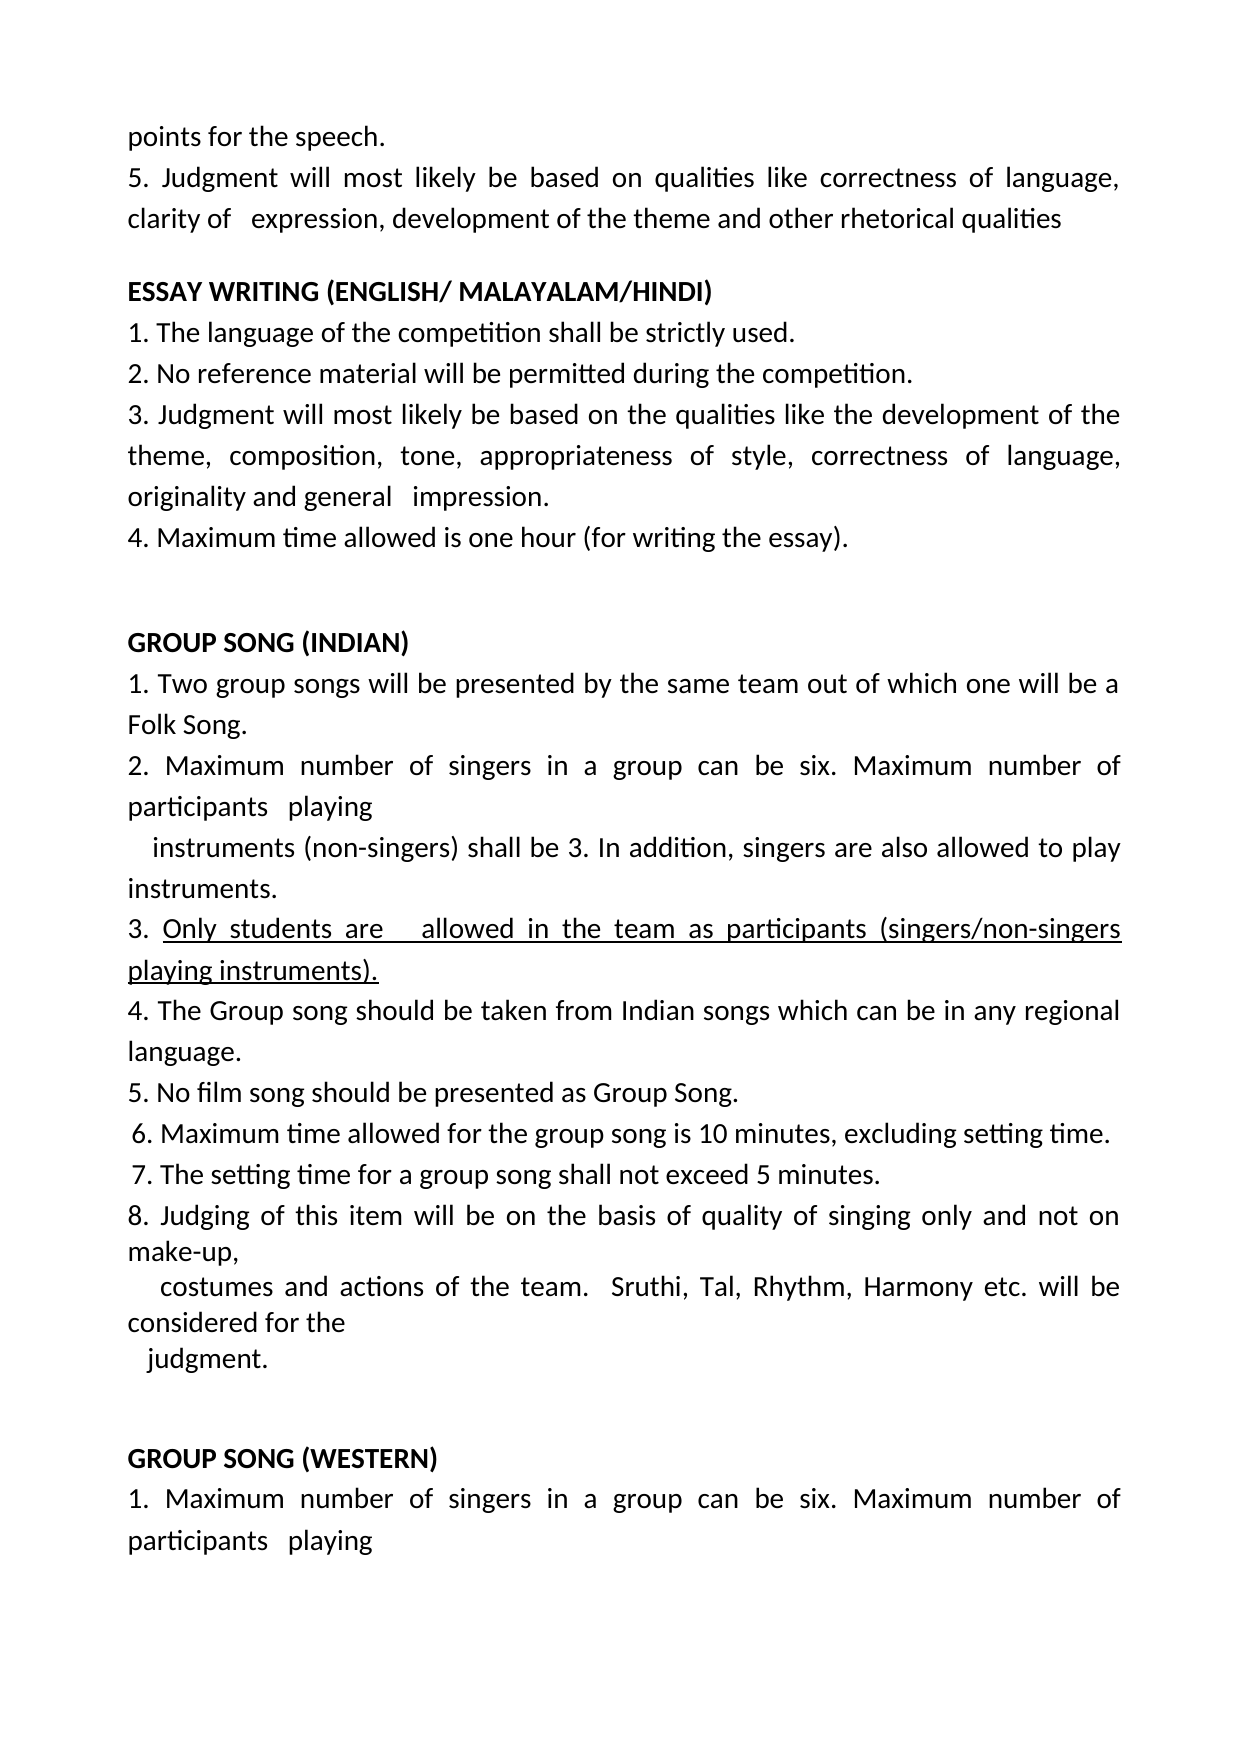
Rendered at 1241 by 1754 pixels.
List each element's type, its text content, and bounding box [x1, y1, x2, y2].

text GROUP SONG (INDIAN) [127, 624, 1122, 660]
text 8. Judging of this item will be on the basis of quality of singing only and not on make-up, [127, 1197, 1122, 1268]
text 2. Maximum number of singers in a group can be six. Maximum number of participants playing [127, 747, 1122, 823]
text costumes and actions of the team. Sruthi, Tal, Rhythm, Harmony etc. will be considered for the [127, 1268, 1122, 1340]
text judgment. [127, 1340, 1122, 1375]
text 4. Maximum time allowed is one hour (for writing the essay). [127, 519, 1122, 554]
text 4. The Group song should be taken from Indian songs which can be in any regional language. [127, 992, 1122, 1069]
text 1. Maximum number of singers in a group can be six. Maximum number of participants playing [127, 1481, 1122, 1557]
text 5. No film song should be presented as Group Song. [127, 1074, 1122, 1110]
text 2. No reference material will be permitted during the competition. [127, 355, 1122, 391]
text ESSAY WRITING (ENGLISH/ MALAYALAM/HINDI) [127, 273, 1122, 309]
text 1. Two group songs will be presented by the same team out of which one will be a Folk Song. [127, 665, 1122, 742]
text instruments (non-singers) shall be 3. In addition, singers are also allowed to play instruments. [127, 829, 1122, 905]
text 7. The setting time for a group song shall not exceed 5 minutes. [118, 1156, 1122, 1192]
text 3. Only students are allowed in the team as participants (singers/non-singers playing instruments). [127, 911, 1122, 987]
text 6. Maximum time allowed for the group song is 10 minutes, excluding setting time. [118, 1115, 1122, 1151]
text GROUP SONG (WESTERN) [127, 1440, 1122, 1475]
text 1. The language of the competition shall be strictly used. [127, 314, 1122, 350]
text 3. Judgment will most likely be based on the qualities like the development of the theme, composition, tone, appropriateness of style, correctness of language, originality and general impression. [127, 396, 1122, 513]
text 5. Judgment will most likely be based on qualities like correctness of language, clarity of expression, development of the theme and other rhetorical qualities [127, 159, 1122, 236]
text points for the speech. [127, 118, 1122, 154]
